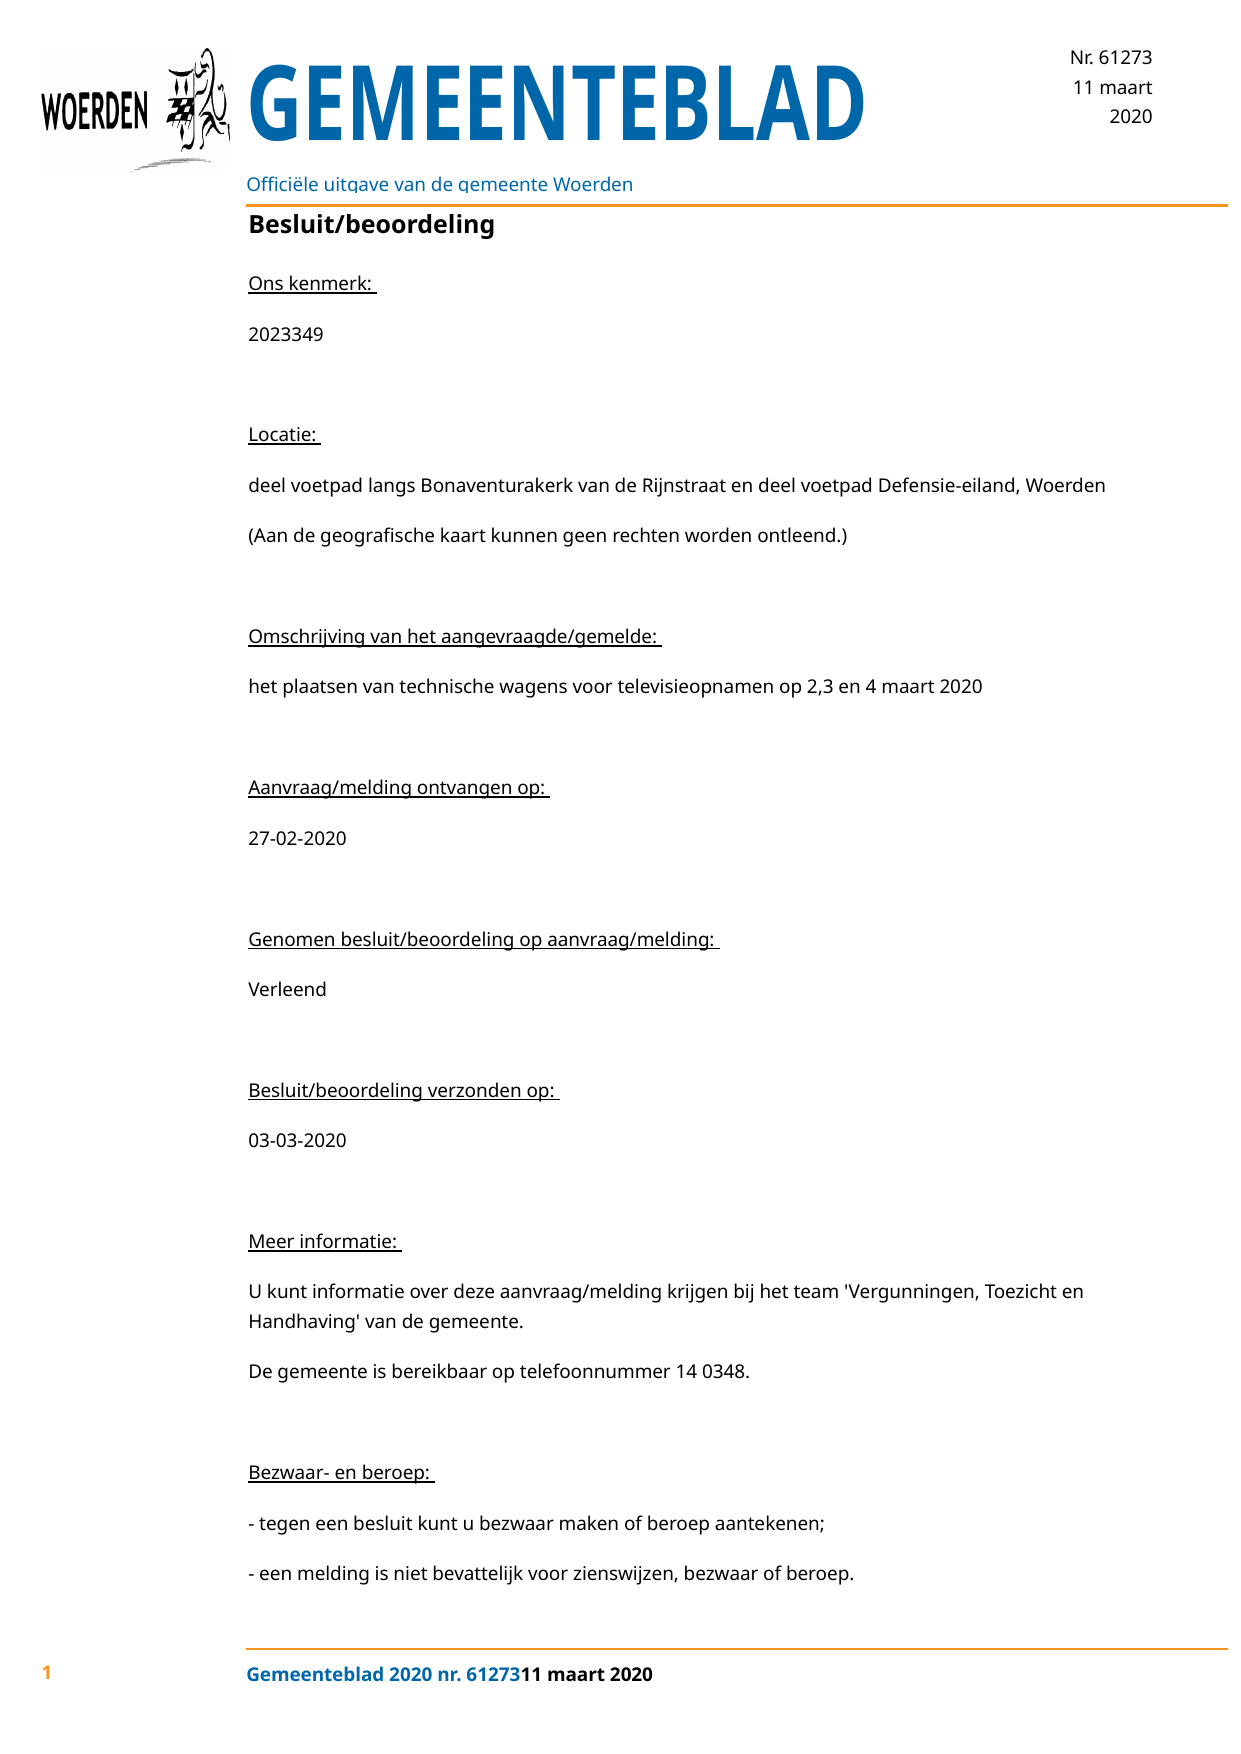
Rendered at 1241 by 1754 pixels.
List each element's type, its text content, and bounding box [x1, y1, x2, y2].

text Ons kenmerk: [248, 270, 1152, 296]
text - tegen een besluit kunt u bezwaar maken of beroep aantekenen; [248, 1510, 1152, 1536]
text U kunt informatie over deze aanvraag/melding krijgen bij het team 'Vergunningen, Toezicht en Handhaving' van de gemeente. [248, 1279, 1152, 1334]
text het plaatsen van technische wagens voor televisieopnamen op 2,3 en 4 maart 2020 [248, 674, 1152, 699]
text 2023349 [248, 321, 1152, 346]
text - een melding is niet bevattelijk voor zienswijzen, bezwaar of beroep. [248, 1560, 1152, 1586]
text Aanvraag/melding ontvangen op: [248, 774, 1152, 800]
text Verleend [248, 976, 1152, 1002]
text Meer informatie: [248, 1228, 1152, 1254]
text Genomen besluit/beoordeling op aanvraag/melding: [248, 926, 1152, 951]
text Locatie: [248, 422, 1152, 447]
text Besluit/beoordeling verzonden op: [248, 1077, 1152, 1103]
picture [41, 47, 231, 172]
text De gemeente is bereikbaar op telefoonnummer 14 0348. [248, 1359, 1152, 1384]
text Besluit/beoordeling [248, 207, 1152, 241]
text Bezwaar- en beroep: [248, 1459, 1152, 1485]
text 27-02-2020 [248, 825, 1152, 851]
text deel voetpad langs Bonaventurakerk van de Rijnstraat en deel voetpad Defensie-eiland, Woerden [248, 472, 1152, 498]
text (Aan de geografische kaart kunnen geen rechten worden ontleend.) [248, 522, 1152, 548]
text 03-03-2020 [248, 1127, 1152, 1153]
text Omschrijving van het aangevraagde/gemelde: [248, 623, 1152, 649]
